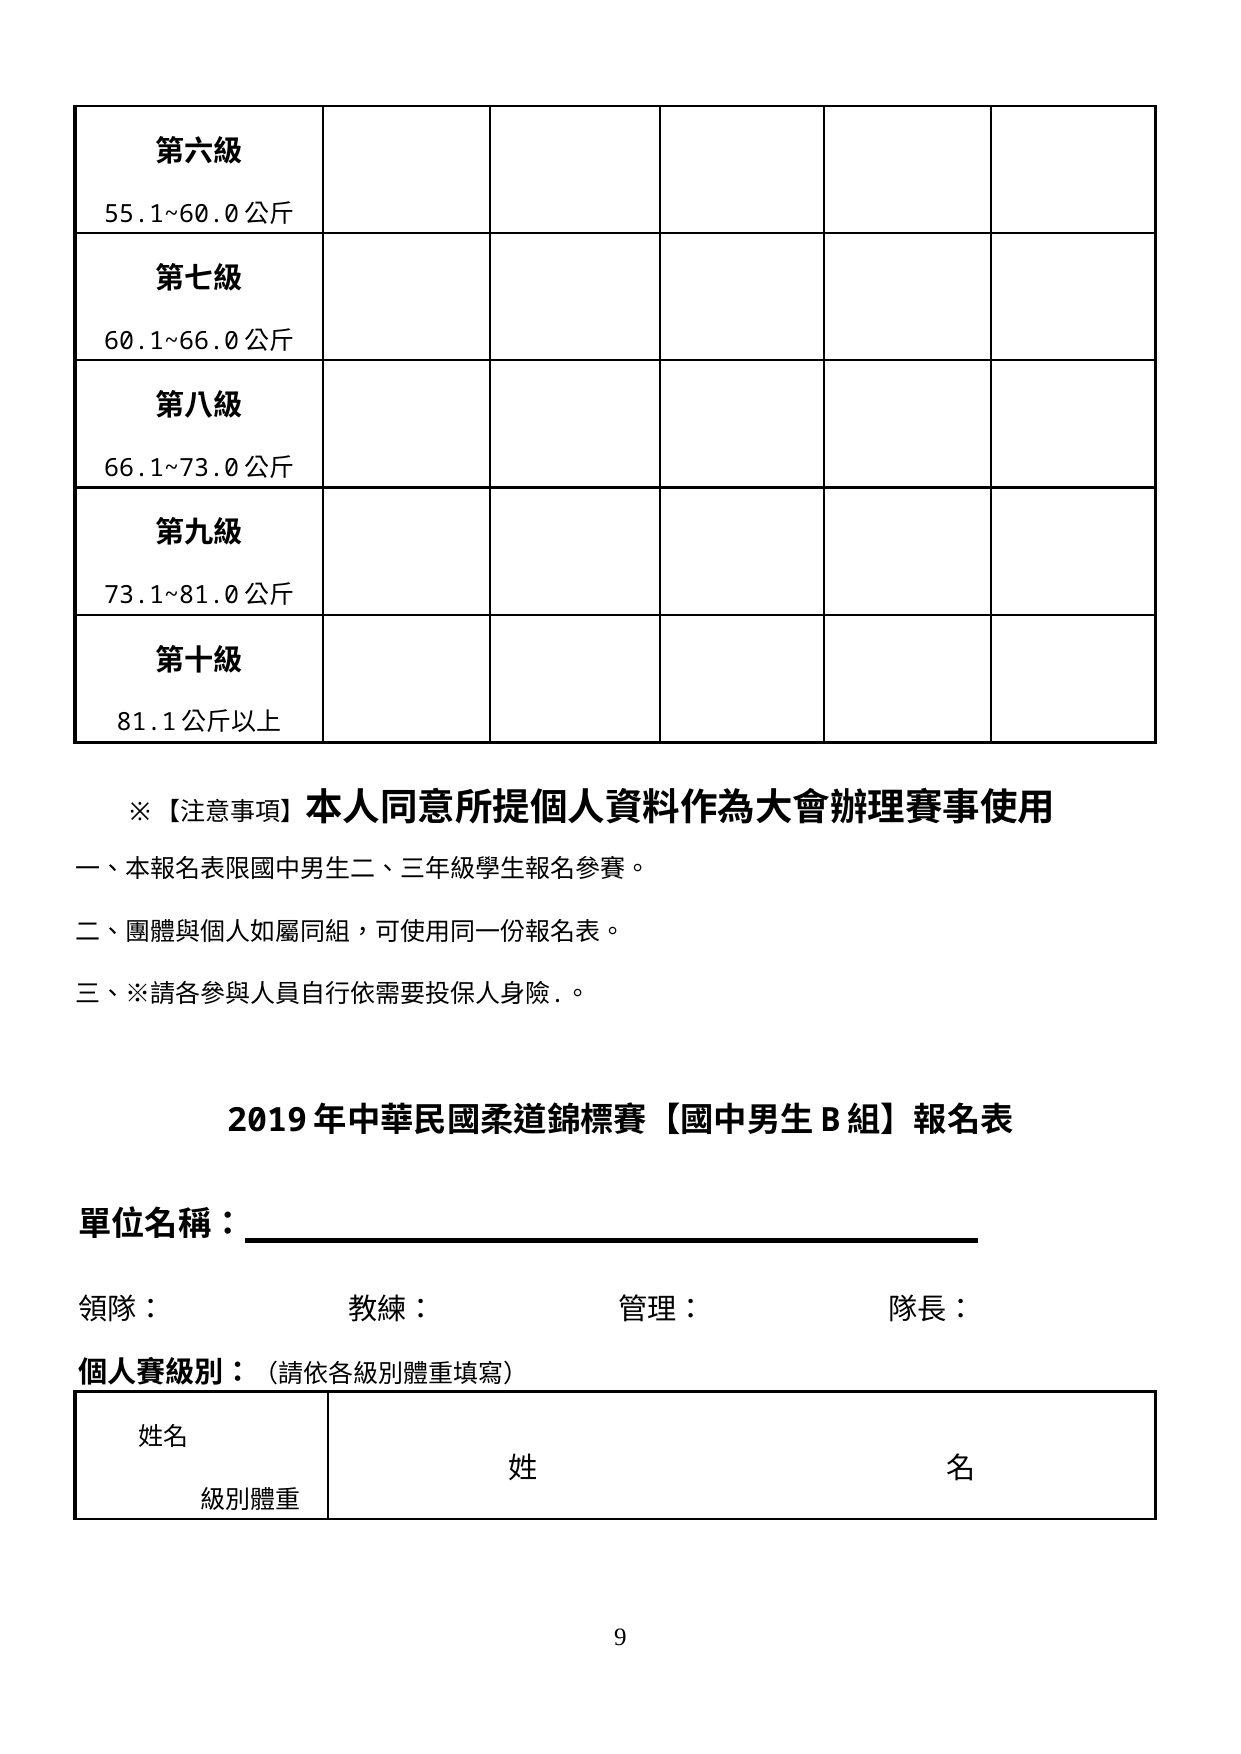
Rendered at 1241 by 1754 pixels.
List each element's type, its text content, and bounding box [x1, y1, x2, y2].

table_cell [992, 616, 1154, 741]
table_cell [491, 489, 659, 613]
table_cell 姓 名 [329, 1393, 1154, 1518]
table_cell [324, 489, 489, 613]
table_cell [491, 361, 659, 486]
table_cell [992, 489, 1154, 613]
table_cell 隊長： [885, 1265, 1156, 1328]
table_cell 第八級 66.1~73.0公斤 [77, 361, 322, 486]
table_cell [825, 234, 990, 359]
table_cell [661, 489, 823, 613]
text 三、※請各參與人員自行依需要投保人身險.。 [75, 950, 1165, 1012]
table_cell [992, 234, 1154, 359]
table_cell [825, 489, 990, 613]
table_cell [491, 107, 659, 232]
table_cell [324, 616, 489, 741]
table_cell [491, 616, 659, 741]
table_cell [324, 234, 489, 359]
table_header 單位名稱： [75, 1156, 1156, 1265]
table_cell 姓名 級別體重 [77, 1393, 327, 1518]
table_cell [825, 616, 990, 741]
table_cell [825, 107, 990, 232]
table_cell [825, 361, 990, 486]
table_cell 個人賽級別：（請依各級別體重填寫） [75, 1328, 1156, 1390]
table_cell [491, 234, 659, 359]
text 二、團體與個人如屬同組，可使用同一份報名表。 [75, 887, 1165, 950]
table_cell [992, 107, 1154, 232]
table_cell 領隊： [75, 1265, 345, 1328]
table_cell 第十級 81.1公斤以上 [77, 616, 322, 741]
table_cell [661, 234, 823, 359]
table_cell [992, 361, 1154, 486]
text 一、本報名表限國中男生二、三年級學生報名參賽。 [75, 825, 1165, 887]
table_cell [661, 107, 823, 232]
table_cell 第七級 60.1~66.0公斤 [77, 234, 322, 359]
table_cell [324, 107, 489, 232]
table_cell 第六級 55.1~60.0公斤 [77, 107, 322, 232]
text 2019年中華民國柔道錦標賽【國中男生B組】報名表 [75, 1075, 1165, 1137]
table_cell 第九級 73.1~81.0公斤 [77, 489, 322, 613]
table_cell [661, 361, 823, 486]
table_cell [661, 616, 823, 741]
table_cell 教練： [345, 1265, 615, 1328]
table_cell 管理： [615, 1265, 885, 1328]
text ※【注意事項】本人同意所提個人資料作為大會辦理賽事使用 [125, 762, 1165, 825]
table_cell [324, 361, 489, 486]
